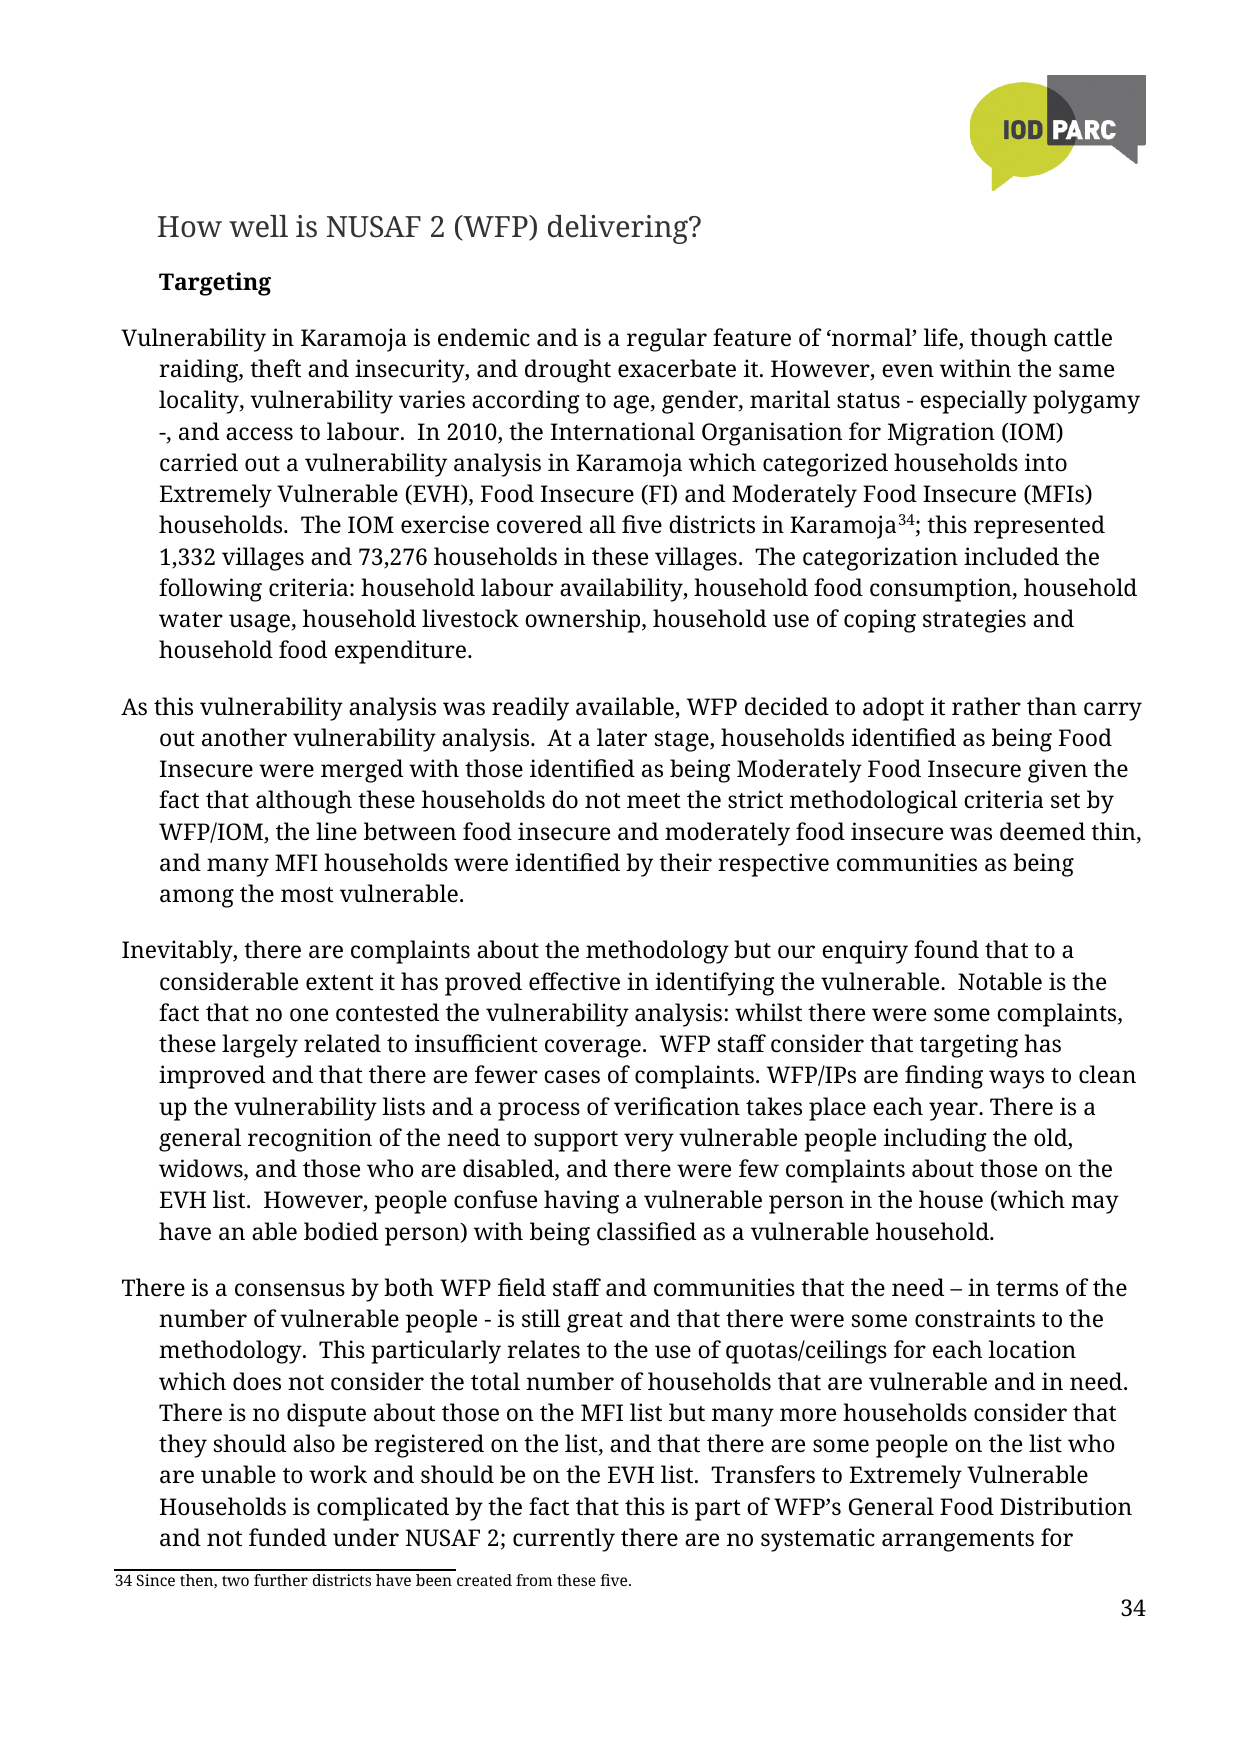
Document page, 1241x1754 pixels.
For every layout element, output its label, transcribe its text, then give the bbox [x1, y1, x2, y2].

text Targeting [133, 266, 1146, 297]
list Vulnerability in Karamoja is endemic and is a regular feature of ‘normal’ life, though cattle raiding, theft and insecurity, and drought exacerbate it. However, even within the same locality, vulnerability varies according to age, gender, marital status - especially polygamy -, and access to labour. In 2010, the International Organisation for Migration (IOM) carried out a vulnerability analysis in Karamoja which categorized households into Extremely Vulnerable (EVH), Food Insecure (FI) and Moderately Food Insecure (MFIs) households. The IOM exercise covered all five districts in Karamoja; this represented 1,332 villages and 73,276 households in these villages. The categorization included the following criteria: household labour availability, household food consumption, household water usage, household livestock ownership, household use of coping strategies and household food expenditure. [121, 322, 1146, 666]
list There is a consensus by both WFP field staff and communities that the need – in terms of the number of vulnerable people - is still great and that there were some constraints to the methodology. This particularly relates to the use of quotas/ceilings for each location which does not consider the total number of households that are vulnerable and in need. There is no dispute about those on the MFI list but many more households consider that they should also be registered on the list, and that there are some people on the list who are unable to work and should be on the EVH list. Transfers to Extremely Vulnerable Households is complicated by the fact that this is part of WFP’s General Food Distribution and not funded under NUSAF 2; currently there are no systematic arrangements for [121, 1272, 1146, 1553]
subtitle How well is NUSAF 2 (WFP) delivering? [114, 206, 1146, 246]
text Since then, two further districts have been created from these five. [114, 1570, 1146, 1591]
list Inevitably, there are complaints about the methodology but our enquiry found that to a considerable extent it has proved effective in identifying the vulnerable. Notable is the fact that no one contested the vulnerability analysis: whilst there were some complaints, these largely related to insufficient coverage. WFP staff consider that targeting has improved and that there are fewer cases of complaints. WFP/IPs are finding ways to clean up the vulnerability lists and a process of verification takes place each year. There is a general recognition of the need to support very vulnerable people including the old, widows, and those who are disabled, and there were few complaints about those on the EVH list. However, people confuse having a vulnerable person in the house (which may have an able bodied person) with being classified as a vulnerable household. [121, 934, 1146, 1247]
list As this vulnerability analysis was readily available, WFP decided to adopt it rather than carry out another vulnerability analysis. At a later stage, households identified as being Food Insecure were merged with those identified as being Moderately Food Insecure given the fact that although these households do not meet the strict methodological criteria set by WFP/IOM, the line between food insecure and moderately food insecure was deemed thin, and many MFI households were identified by their respective communities as being among the most vulnerable. [121, 691, 1146, 909]
